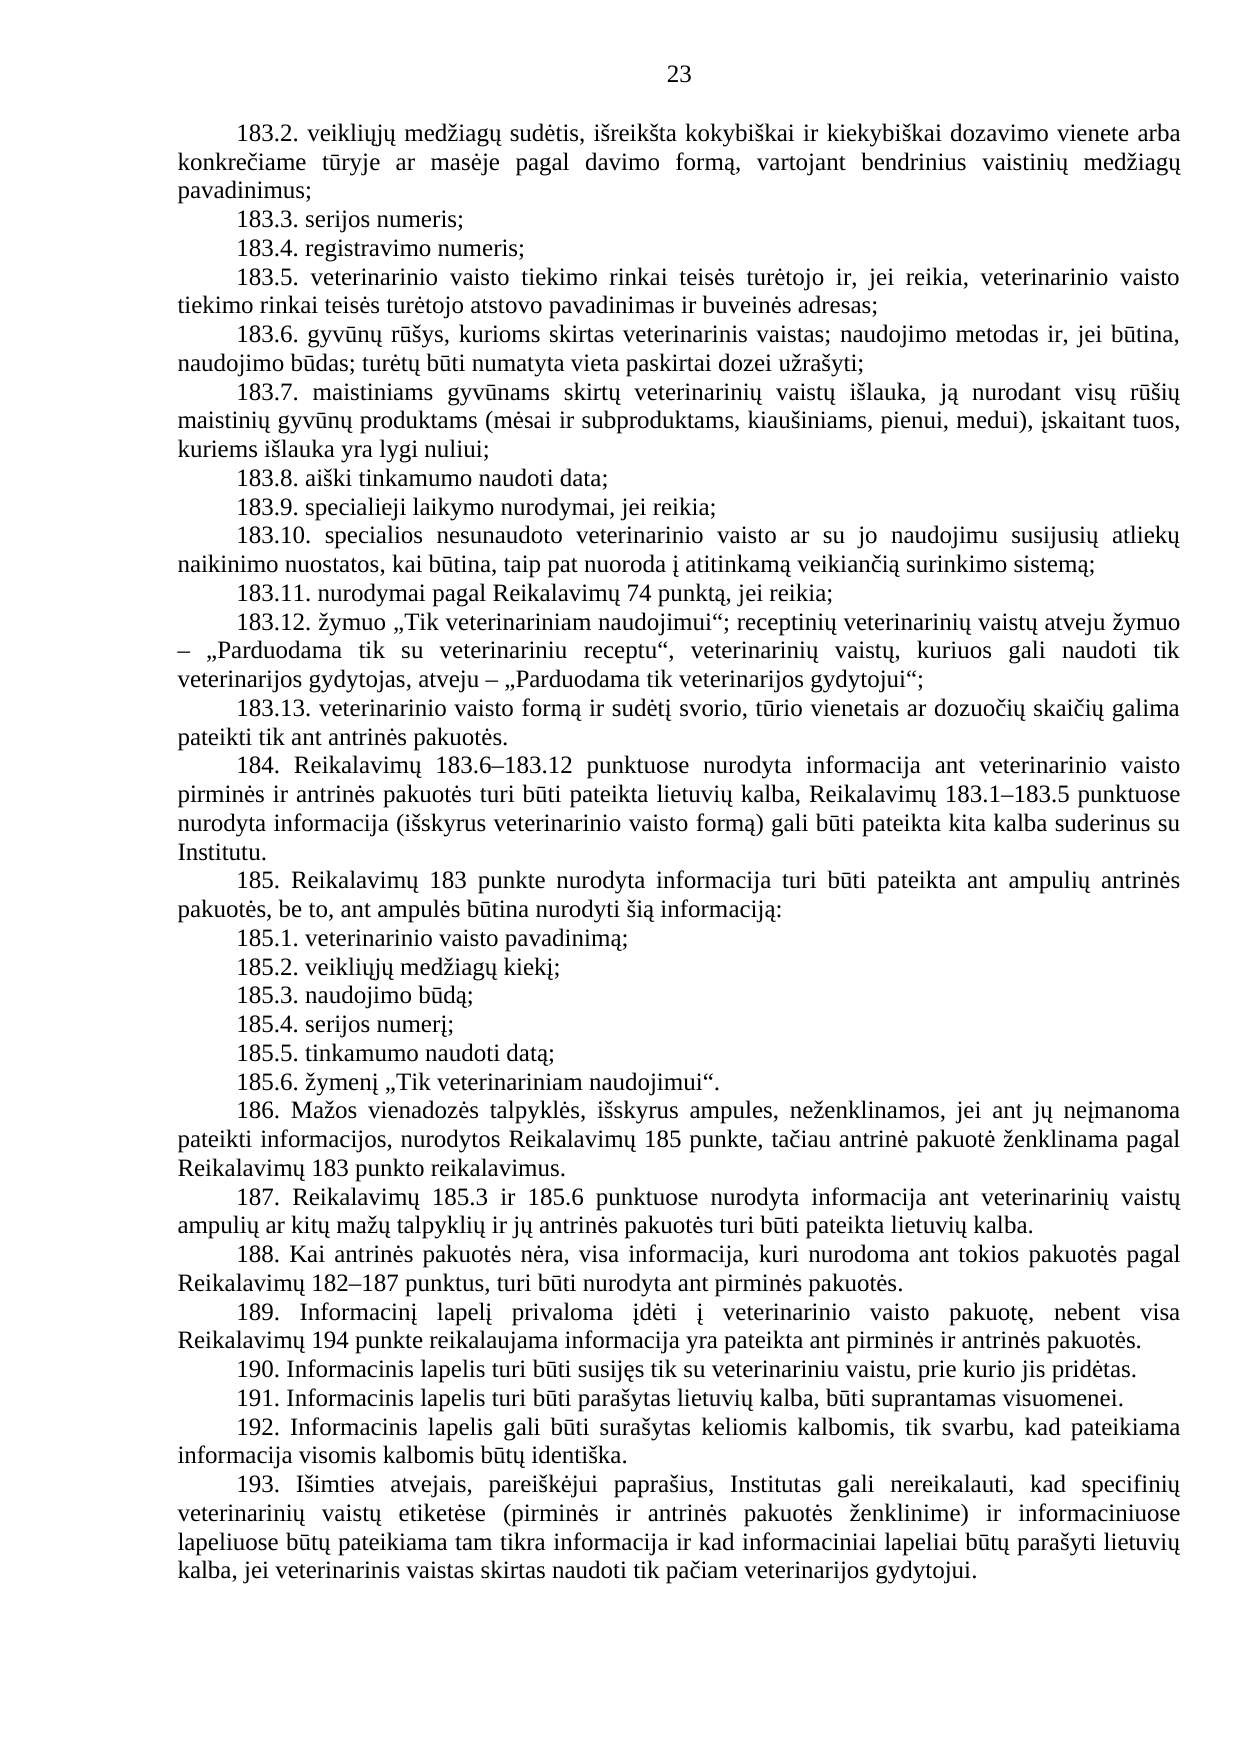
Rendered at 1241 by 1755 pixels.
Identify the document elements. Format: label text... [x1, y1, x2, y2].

text 184. Reikalavimų 183.6–183.12 punktuose nurodyta informacija ant veterinarinio vaisto pirminės ir antrinės pakuotės turi būti pateikta lietuvių kalba, Reikalavimų 183.1–183.5 punktuose nurodyta informacija (išskyrus veterinarinio vaisto formą) gali būti pateikta kita kalba suderinus su Institutu. [177, 751, 1181, 866]
text 185.5. tinkamumo naudoti datą; [177, 1038, 1181, 1067]
text 183.13. veterinarinio vaisto formą ir sudėtį svorio, tūrio vienetais ar dozuočių skaičių galima pateikti tik ant antrinės pakuotės. [177, 693, 1181, 751]
text 189. Informacinį lapelį privaloma įdėti į veterinarinio vaisto pakuotę, nebent visa Reikalavimų 194 punkte reikalaujama informacija yra pateikta ant pirminės ir antrinės pakuotės. [177, 1297, 1181, 1354]
text 191. Informacinis lapelis turi būti parašytas lietuvių kalba, būti suprantamas visuomenei. [177, 1383, 1181, 1412]
text 183.4. registravimo numeris; [177, 233, 1181, 262]
text 190. Informacinis lapelis turi būti susijęs tik su veterinariniu vaistu, prie kurio jis pridėtas. [177, 1354, 1181, 1383]
text 185. Reikalavimų 183 punkte nurodyta informacija turi būti pateikta ant ampulių antrinės pakuotės, be to, ant ampulės būtina nurodyti šią informaciją: [177, 866, 1181, 923]
text 185.6. žymenį „Tik veterinariniam naudojimui“. [177, 1067, 1181, 1096]
text 183.9. specialieji laikymo nurodymai, jei reikia; [177, 492, 1181, 521]
text 188. Kai antrinės pakuotės nėra, visa informacija, kuri nurodoma ant tokios pakuotės pagal Reikalavimų 182–187 punktus, turi būti nurodyta ant pirminės pakuotės. [177, 1239, 1181, 1297]
text 183.5. veterinarinio vaisto tiekimo rinkai teisės turėtojo ir, jei reikia, veterinarinio vaisto tiekimo rinkai teisės turėtojo atstovo pavadinimas ir buveinės adresas; [177, 262, 1181, 319]
text 183.2. veikliųjų medžiagų sudėtis, išreikšta kokybiškai ir kiekybiškai dozavimo vienete arba konkrečiame tūryje ar masėje pagal davimo formą, vartojant bendrinius vaistinių medžiagų pavadinimus; [177, 118, 1181, 204]
text 183.12. žymuo „Tik veterinariniam naudojimui“; receptinių veterinarinių vaistų atveju žymuo – „Parduodama tik su veterinariniu receptu“, veterinarinių vaistų, kuriuos gali naudoti tik veterinarijos gydytojas, atveju – „Parduodama tik veterinarijos gydytojui“; [177, 607, 1181, 693]
text 185.4. serijos numerį; [177, 1009, 1181, 1038]
text 192. Informacinis lapelis gali būti surašytas keliomis kalbomis, tik svarbu, kad pateikiama informacija visomis kalbomis būtų identiška. [177, 1412, 1181, 1469]
text 183.10. specialios nesunaudoto veterinarinio vaisto ar su jo naudojimu susijusių atliekų naikinimo nuostatos, kai būtina, taip pat nuoroda į atitinkamą veikiančią surinkimo sistemą; [177, 521, 1181, 578]
text 187. Reikalavimų 185.3 ir 185.6 punktuose nurodyta informacija ant veterinarinių vaistų ampulių ar kitų mažų talpyklių ir jų antrinės pakuotės turi būti pateikta lietuvių kalba. [177, 1182, 1181, 1239]
text 193. Išimties atvejais, pareiškėjui paprašius, Institutas gali nereikalauti, kad specifinių veterinarinių vaistų etiketėse (pirminės ir antrinės pakuotės ženklinime) ir informaciniuose lapeliuose būtų pateikiama tam tikra informacija ir kad informaciniai lapeliai būtų parašyti lietuvių kalba, jei veterinarinis vaistas skirtas naudoti tik pačiam veterinarijos gydytojui. [177, 1469, 1181, 1584]
text 183.3. serijos numeris; [177, 204, 1181, 233]
text 185.1. veterinarinio vaisto pavadinimą; [177, 923, 1181, 952]
text 183.6. gyvūnų rūšys, kurioms skirtas veterinarinis vaistas; naudojimo metodas ir, jei būtina, naudojimo būdas; turėtų būti numatyta vieta paskirtai dozei užrašyti; [177, 319, 1181, 377]
text 183.8. aiški tinkamumo naudoti data; [177, 463, 1181, 492]
text 183.7. maistiniams gyvūnams skirtų veterinarinių vaistų išlauka, ją nurodant visų rūšių maistinių gyvūnų produktams (mėsai ir subproduktams, kiaušiniams, pienui, medui), įskaitant tuos, kuriems išlauka yra lygi nuliui; [177, 377, 1181, 463]
text 185.2. veikliųjų medžiagų kiekį; [177, 952, 1181, 981]
text 186. Mažos vienadozės talpyklės, išskyrus ampules, neženklinamos, jei ant jų neįmanoma pateikti informacijos, nurodytos Reikalavimų 185 punkte, tačiau antrinė pakuotė ženklinama pagal Reikalavimų 183 punkto reikalavimus. [177, 1096, 1181, 1182]
text 185.3. naudojimo būdą; [177, 981, 1181, 1009]
text 183.11. nurodymai pagal Reikalavimų 74 punktą, jei reikia; [177, 578, 1181, 607]
